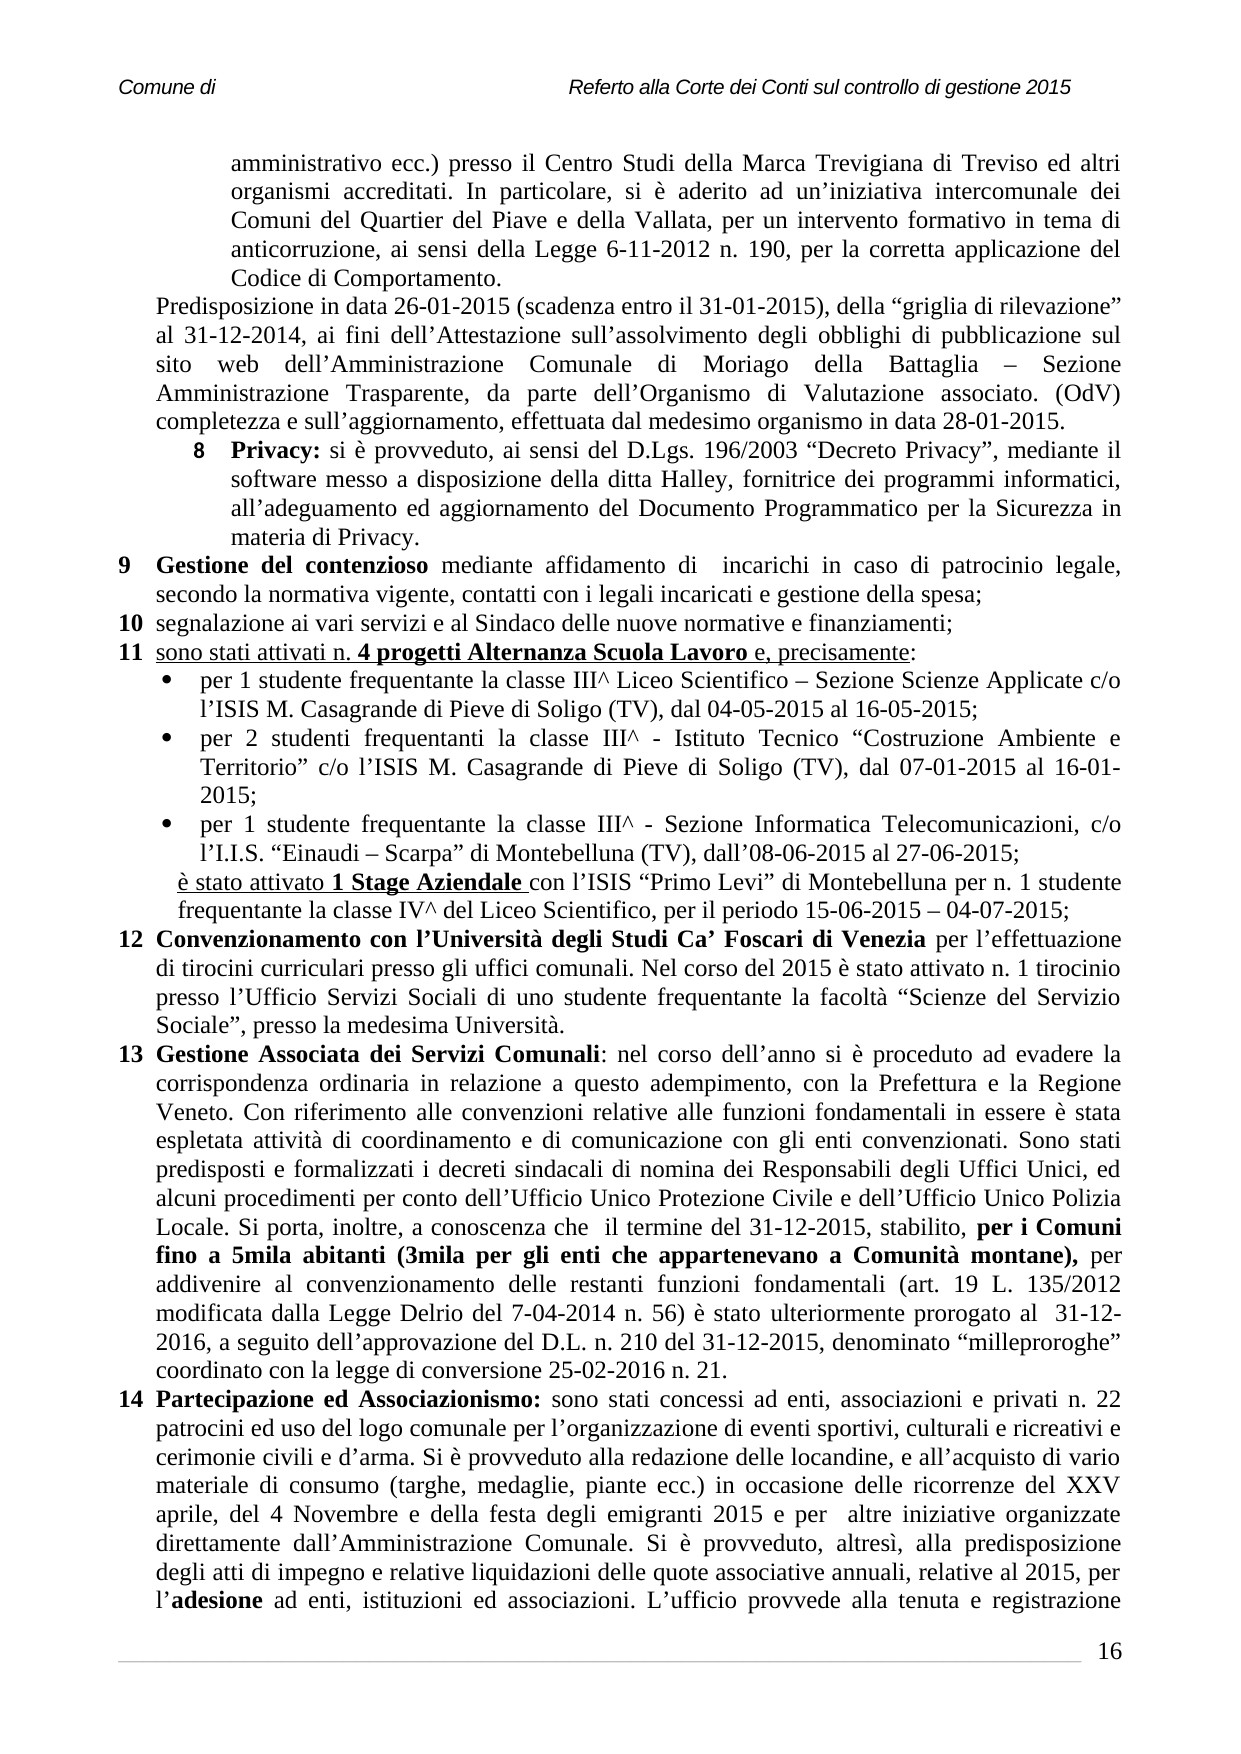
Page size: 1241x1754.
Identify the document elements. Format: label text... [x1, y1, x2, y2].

list Gestione del contenzioso mediante affidamento di incarichi in caso di patrocinio legale, secondo la normativa vigente, contatti con i legali incaricati e gestione della spesa; [118, 550, 1122, 608]
list Privacy: si è provveduto, ai sensi del D.Lgs. 196/2003 “Decreto Privacy”, mediante il software messo a disposizione della ditta Halley, fornitrice dei programmi informatici, all’adeguamento ed aggiornamento del Documento Programmatico per la Sicurezza in materia di Privacy. [193, 435, 1122, 550]
list per 2 studenti frequentanti la classe III^ - Istituto Tecnico “Costruzione Ambiente e Territorio” c/o l’ISIS M. Casagrande di Pieve di Soligo (TV), dal 07-01-2015 al 16-01-2015; [162, 723, 1122, 809]
list Partecipazione ed Associazionismo: sono stati concessi ad enti, associazioni e privati n. 22 patrocini ed uso del logo comunale per l’organizzazione di eventi sportivi, culturali e ricreativi e cerimonie civili e d’arma. Si è provveduto alla redazione delle locandine, e all’acquisto di vario materiale di consumo (targhe, medaglie, piante ecc.) in occasione delle ricorrenze del XXV aprile, del 4 Novembre e della festa degli emigranti 2015 e per altre iniziative organizzate direttamente dall’Amministrazione Comunale. Si è provveduto, altresì, alla predisposizione degli atti di impegno e relative liquidazioni delle quote associative annuali, relative al 2015, per l’adesione ad enti, istituzioni ed associazioni. L’ufficio provvede alla tenuta e registrazione [118, 1384, 1122, 1614]
list amministrativo ecc.) presso il Centro Studi della Marca Trevigiana di Treviso ed altri organismi accreditati. In particolare, si è aderito ad un’iniziativa intercomunale dei Comuni del Quartier del Piave e della Vallata, per un intervento formativo in tema di anticorruzione, ai sensi della Legge 6-11-2012 n. 190, per la corretta applicazione del Codice di Comportamento. [193, 148, 1122, 291]
list per 1 studente frequentante la classe III^ Liceo Scientifico – Sezione Scienze Applicate c/o l’ISIS M. Casagrande di Pieve di Soligo (TV), dal 04-05-2015 al 16-05-2015; [162, 665, 1122, 723]
text Predisposizione in data 26-01-2015 (scadenza entro il 31-01-2015), della “griglia di rilevazione” al 31-12-2014, ai fini dell’Attestazione sull’assolvimento degli obblighi di pubblicazione sul sito web dell’Amministrazione Comunale di Moriago della Battaglia – Sezione Amministrazione Trasparente, da parte dell’Organismo di Valutazione associato. (OdV) completezza e sull’aggiornamento, effettuata dal medesimo organismo in data 28-01-2015. [156, 291, 1122, 435]
text è stato attivato 1 Stage Aziendale con l’ISIS “Primo Levi” di Montebelluna per n. 1 studente frequentante la classe IV^ del Liceo Scientifico, per il periodo 15-06-2015 – 04-07-2015; [177, 867, 1122, 924]
list Convenzionamento con l’Università degli Studi Ca’ Foscari di Venezia per l’effettuazione di tirocini curriculari presso gli uffici comunali. Nel corso del 2015 è stato attivato n. 1 tirocinio presso l’Ufficio Servizi Sociali di uno studente frequentante la facoltà “Scienze del Servizio Sociale”, presso la medesima Università. [118, 924, 1122, 1039]
list segnalazione ai vari servizi e al Sindaco delle nuove normative e finanziamenti; [118, 608, 1122, 637]
list per 1 studente frequentante la classe III^ - Sezione Informatica Telecomunicazioni, c/o l’I.I.S. “Einaudi – Scarpa” di Montebelluna (TV), dall’08-06-2015 al 27-06-2015; [162, 809, 1122, 867]
list sono stati attivati n. 4 progetti Alternanza Scuola Lavoro e, precisamente: [118, 637, 1122, 665]
list Gestione Associata dei Servizi Comunali: nel corso dell’anno si è proceduto ad evadere la corrispondenza ordinaria in relazione a questo adempimento, con la Prefettura e la Regione Veneto. Con riferimento alle convenzioni relative alle funzioni fondamentali in essere è stata espletata attività di coordinamento e di comunicazione con gli enti convenzionati. Sono stati predisposti e formalizzati i decreti sindacali di nomina dei Responsabili degli Uffici Unici, ed alcuni procedimenti per conto dell’Ufficio Unico Protezione Civile e dell’Ufficio Unico Polizia Locale. Si porta, inoltre, a conoscenza che il termine del 31-12-2015, stabilito, per i Comuni fino a 5mila abitanti (3mila per gli enti che appartenevano a Comunità montane), per addivenire al convenzionamento delle restanti funzioni fondamentali (art. 19 L. 135/2012 modificata dalla Legge Delrio del 7-04-2014 n. 56) è stato ulteriormente prorogato al 31-12-2016, a seguito dell’approvazione del D.L. n. 210 del 31-12-2015, denominato “milleproroghe” coordinato con la legge di conversione 25-02-2016 n. 21. [118, 1039, 1122, 1384]
